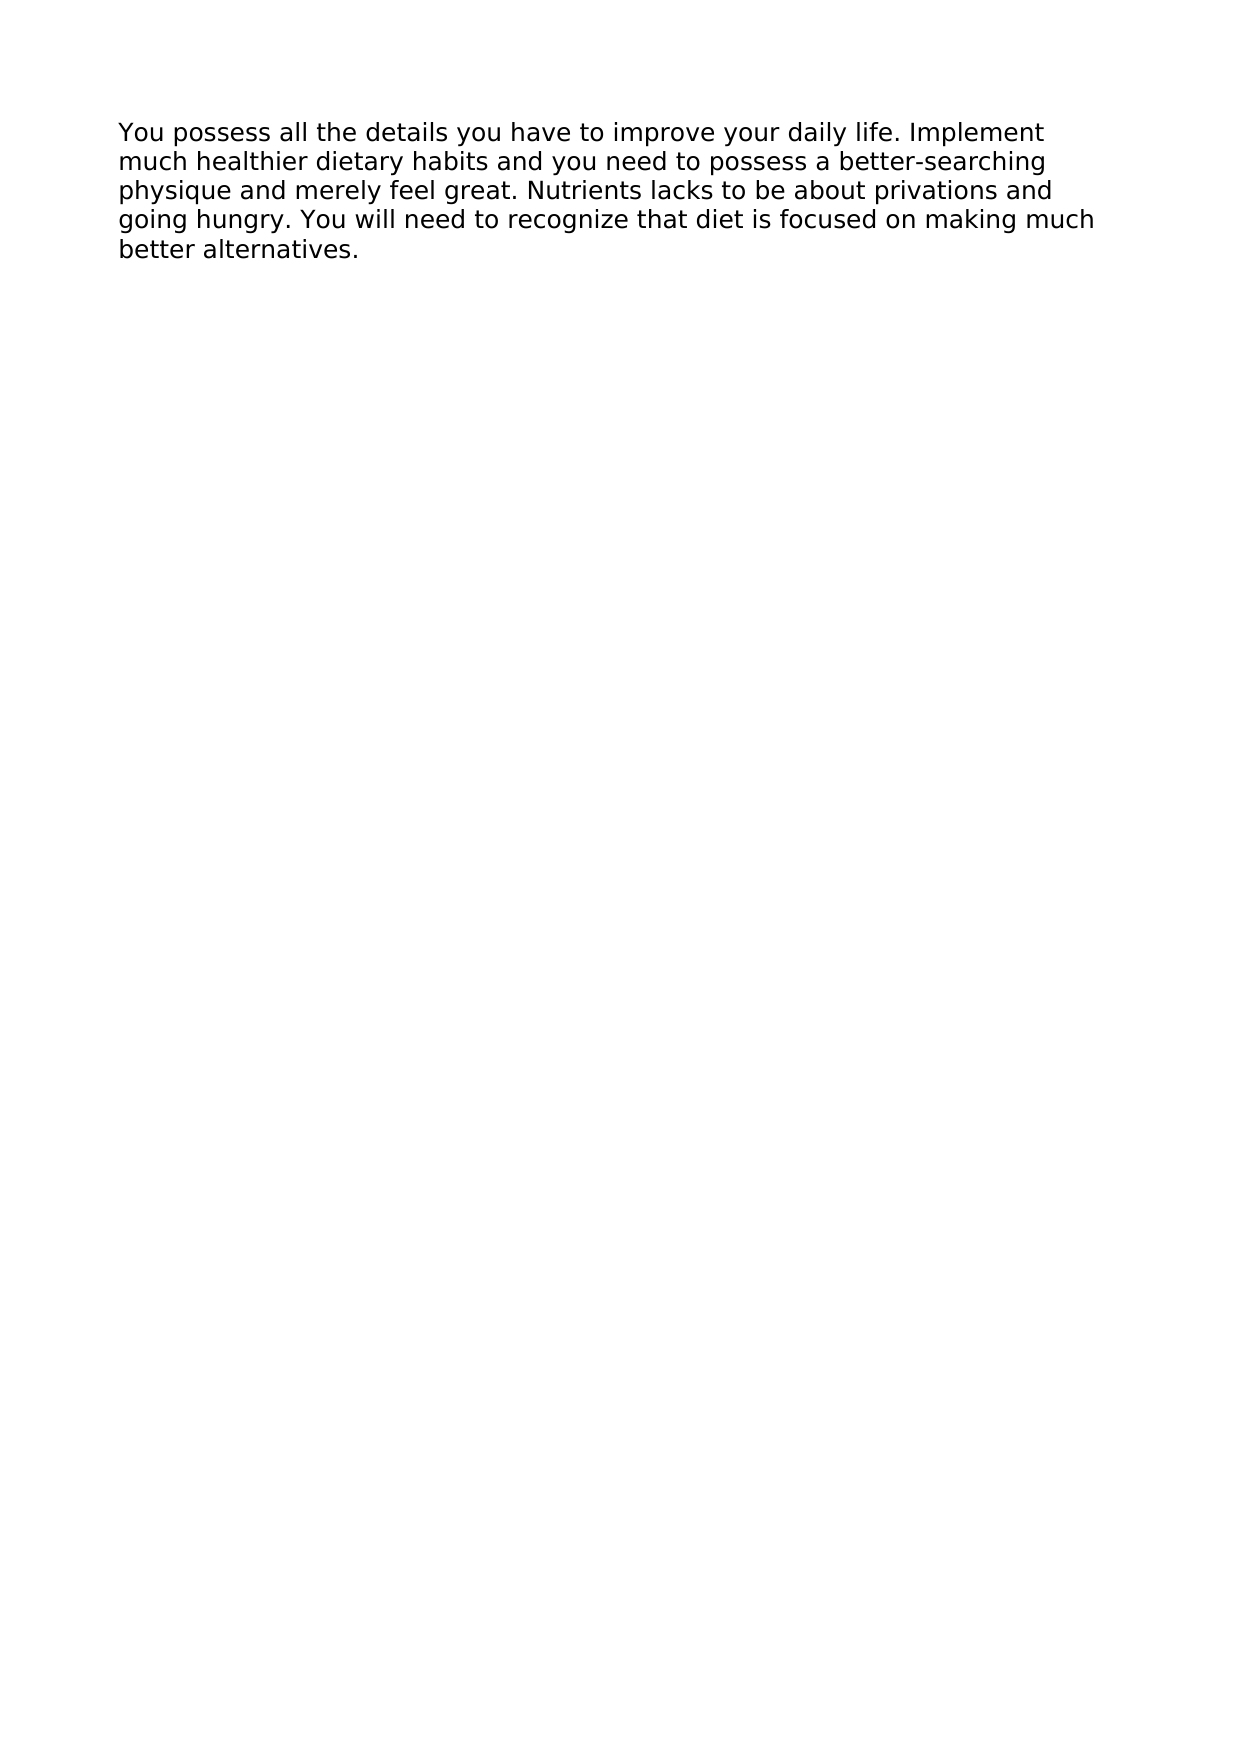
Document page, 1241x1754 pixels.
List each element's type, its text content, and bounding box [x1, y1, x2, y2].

text You possess all the details you have to improve your daily life. Implement much healthier dietary habits and you need to possess a better-searching physique and merely feel great. Nutrients lacks to be about privations and going hungry. You will need to recognize that diet is focused on making much better alternatives. [118, 118, 1122, 264]
